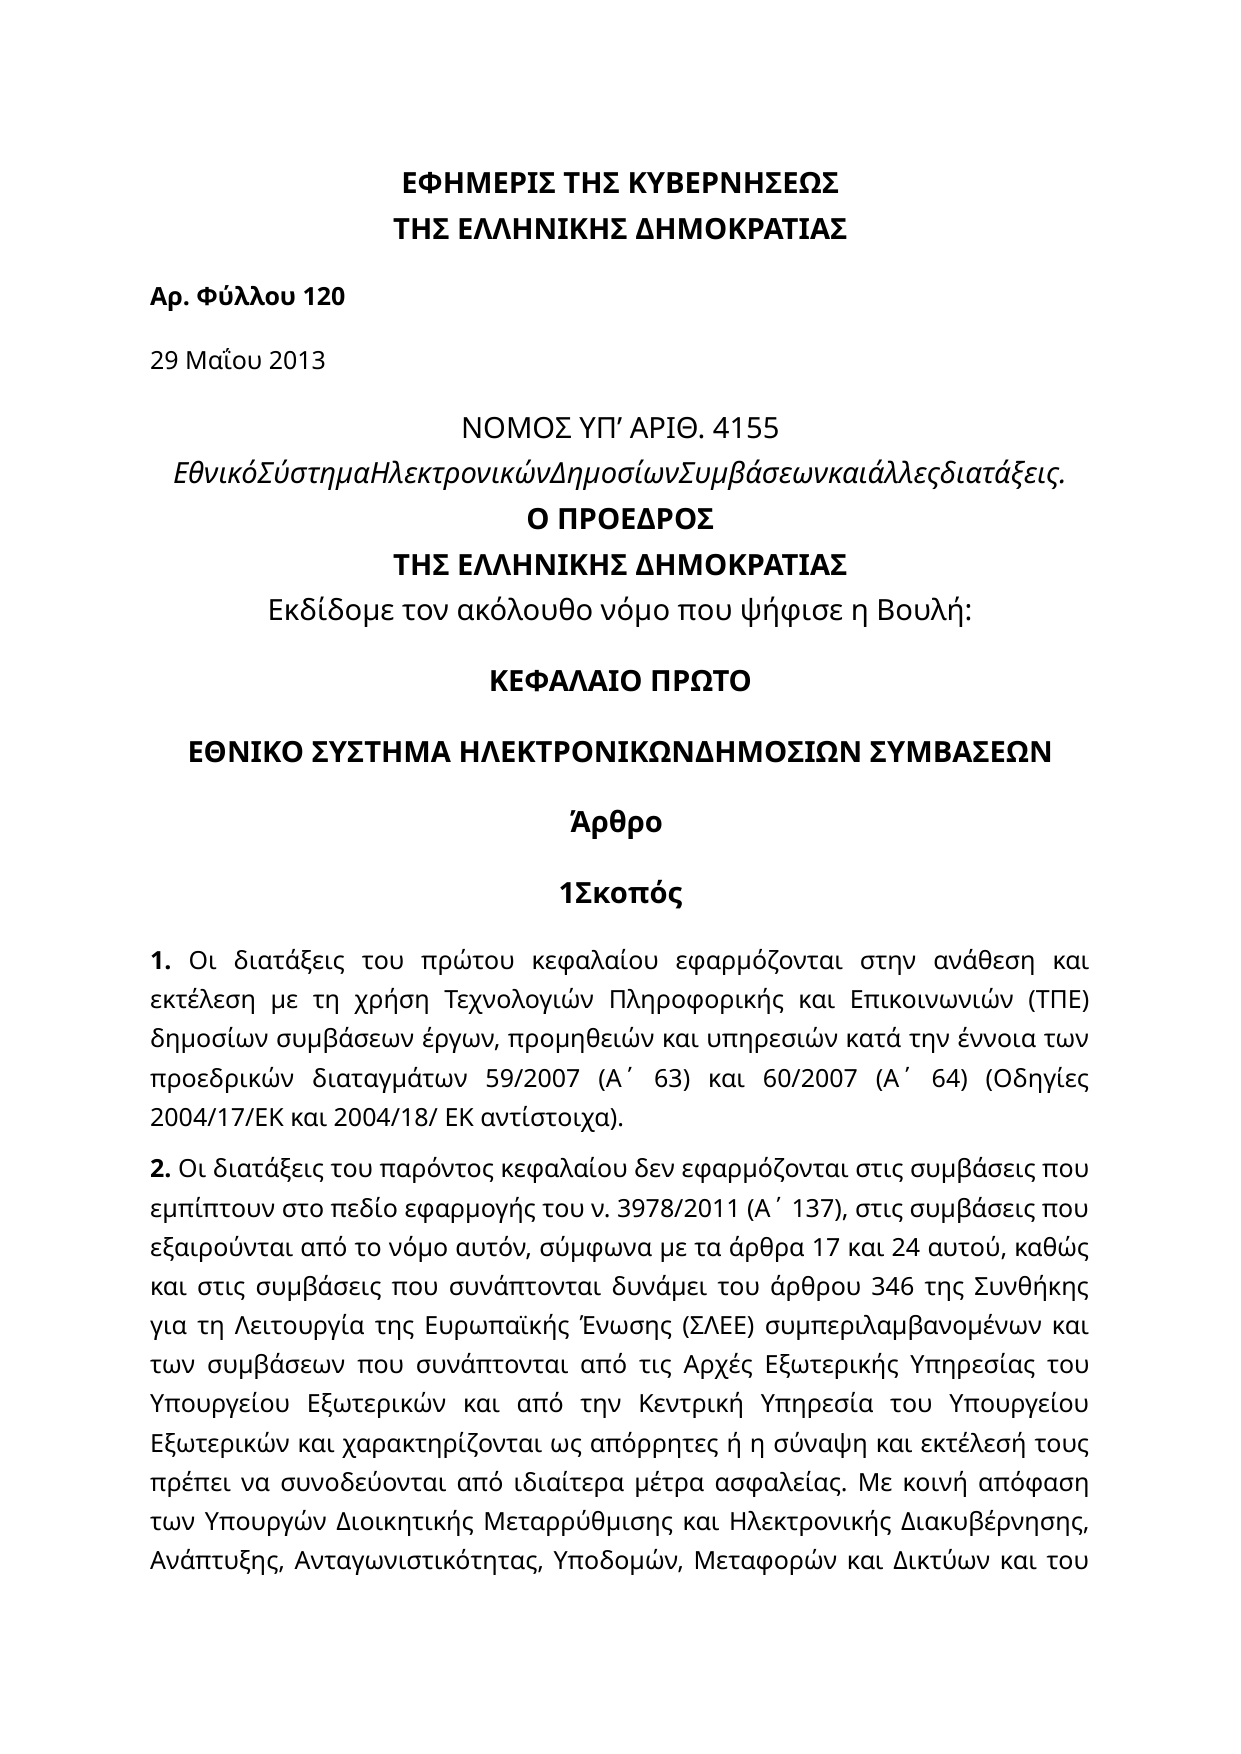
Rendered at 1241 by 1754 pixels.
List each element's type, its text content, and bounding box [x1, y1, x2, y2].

text ΕΦΗΜΕΡΙΣ ΤΗΣ ΚΥΒΕΡΝΗΣΕΩΣ ΤΗΣ ΕΛΛΗΝΙΚΗΣ ΔΗΜΟΚΡΑΤΙΑΣ [150, 162, 1090, 248]
text 2. Οι διατάξεις του παρόντος κεφαλαίου δεν εφαρμόζονται στις συμβάσεις που εμπίπτουν στο πεδίο εφαρμογής του ν. 3978/2011 (Α΄ 137), στις συμβάσεις που εξαιρούνται από το νόμο αυτόν, σύμφωνα με τα άρθρα 17 και 24 αυτού, καθώς και στις συμβάσεις που συνάπτονται δυνάμει του άρθρου 346 της Συνθήκης για τη Λειτουργία της Ευρωπαϊκής Ένωσης (ΣΛΕΕ) συμπεριλαμβανομένων και των συμβάσεων που συνάπτονται από τις Αρχές Εξωτερικής Υπηρεσίας του Υπουργείου Εξωτερικών και από την Κεντρική Υπηρεσία του Υπουργείου Εξωτερικών και χαρακτηρίζονται ως απόρρητες ή η σύναψη και εκτέλεσή τους πρέπει να συνοδεύονται από ιδιαίτερα μέτρα ασφαλείας. Με κοινή απόφαση των Υπουργών Διοικητικής Μεταρρύθμισης και Ηλεκτρονικής Διακυβέρνησης, Ανάπτυξης, Ανταγωνιστικότητας, Υποδομών, Μεταφορών και Δικτύων και του [150, 1151, 1090, 1577]
subtitle Άρθρο [150, 801, 1090, 841]
subtitle ΕΘΝΙΚΟ ΣΥΣΤΗΜΑ ΗΛΕΚΤΡΟΝΙΚΩΝΔΗΜΟΣΙΩΝ ΣΥΜΒΑΣΕΩΝ [150, 731, 1090, 771]
text 29 Μαΐου 2013 [150, 343, 1090, 377]
subtitle ΚΕΦΑΛΑΙΟ ΠΡΩΤΟ [150, 660, 1090, 700]
subtitle 1Σκοπός [150, 872, 1090, 912]
text 1. Οι διατάξεις του πρώτου κεφαλαίου εφαρμόζονται στην ανάθεση και εκτέλεση με τη χρήση Τεχνολογιών Πληροφορικής και Επικοινωνιών (ΤΠΕ) δημοσίων συμβάσεων έργων, προμηθειών και υπηρεσιών κατά την έννοια των προεδρικών διαταγμάτων 59/2007 (Α΄ 63) και 60/2007 (Α΄ 64) (Οδηγίες 2004/17/ΕΚ και 2004/18/ ΕΚ αντίστοιχα). [150, 943, 1090, 1133]
text Αρ. Φύλλου 120 [150, 279, 1090, 313]
text NOMOΣ ΥΠ’ ΑΡΙΘ. 4155 ΕθνικόΣύστημαΗλεκτρονικώνΔημοσίωνΣυμβάσεωνκαιάλλεςδιατάξεις. Ο ΠΡΟΕΔΡΟΣ ΤΗΣ ΕΛΛΗΝΙΚΗΣ ΔΗΜΟΚΡΑΤΙΑΣ Εκδίδομε τον ακόλουθο νόμο που ψήφισε η Βουλή: [150, 407, 1090, 629]
